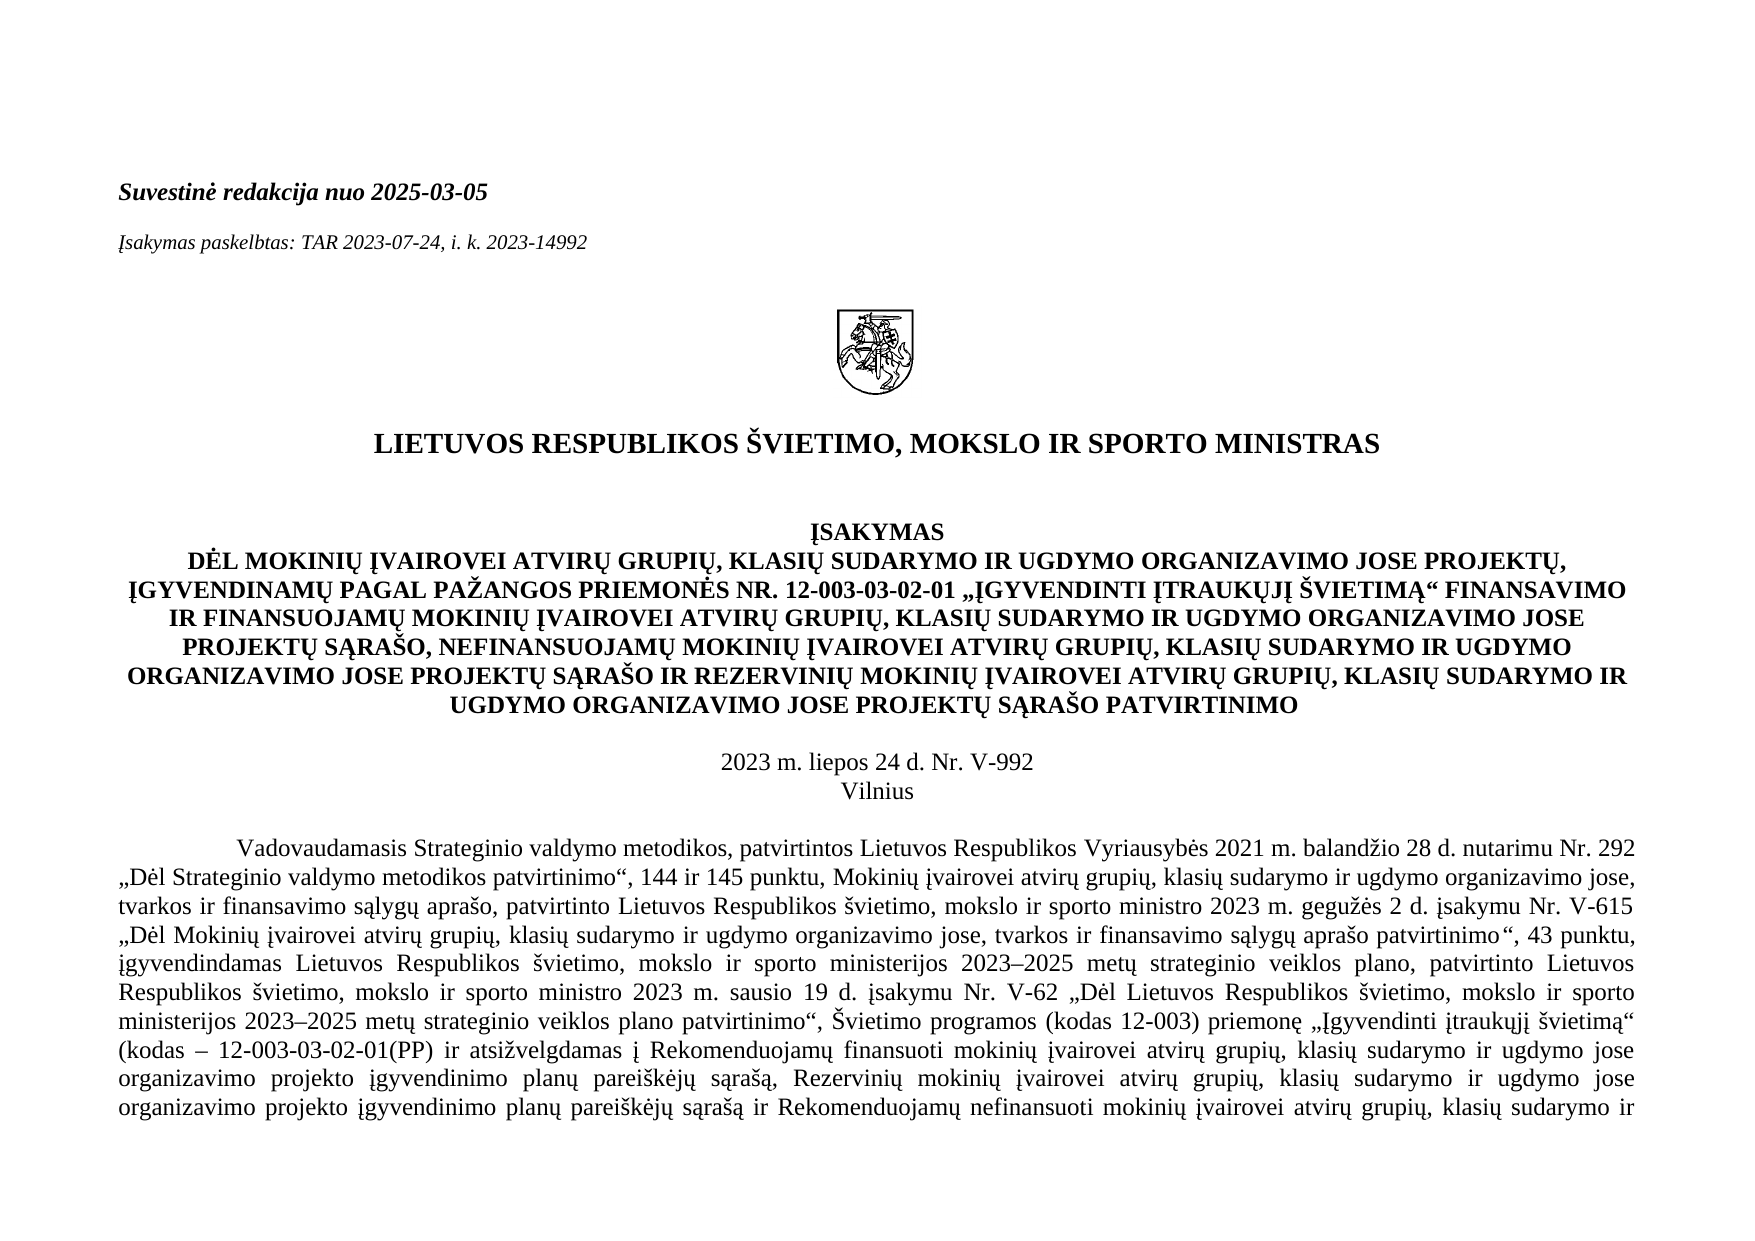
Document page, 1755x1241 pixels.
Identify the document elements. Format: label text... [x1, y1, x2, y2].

text LIETUVOS RESPUBLIKOS ŠVIETIMO, MOKSLO IR SPORTO MINISTRAS [118, 426, 1636, 460]
text Vilnius [118, 776, 1636, 805]
text Įsakymas paskelbtas: TAR 2023-07-24, i. k. 2023-14992 [118, 230, 1636, 254]
text ĮSAKYMAS [118, 517, 1636, 546]
text DĖL MOKINIŲ ĮVAIROVEI ATVIRŲ GRUPIŲ, KLASIŲ SUDARYMO IR UGDYMO ORGANIZAVIMO JOSE PROJEKTŲ, ĮGYVENDINAMŲ PAGAL PAŽANGOS PRIEMONĖS NR. 12-003-03-02-01 „ĮGYVENDINTI ĮTRAUKŲJĮ ŠVIETIMĄ“ FINANSAVIMO IR FINANSUOJAMŲ MOKINIŲ ĮVAIROVEI ATVIRŲ GRUPIŲ, KLASIŲ SUDARYMO IR UGDYMO ORGANIZAVIMO JOSE PROJEKTŲ SĄRAŠO, NEFINANSUOJAMŲ MOKINIŲ ĮVAIROVEI ATVIRŲ GRUPIŲ, KLASIŲ SUDARYMO IR UGDYMO ORGANIZAVIMO JOSE PROJEKTŲ SĄRAŠO IR REZERVINIŲ MOKINIŲ ĮVAIROVEI ATVIRŲ GRUPIŲ, KLASIŲ SUDARYMO IR UGDYMO ORGANIZAVIMO JOSE PROJEKTŲ SĄRAŠO PATVIRTINIMO [118, 546, 1636, 718]
text 2023 m. liepos 24 d. Nr. V-992 [118, 747, 1636, 776]
text Suvestinė redakcija nuo 2025-03-05 [118, 177, 1636, 206]
text Vadovaudamasis Strateginio valdymo metodikos, patvirtintos Lietuvos Respublikos Vyriausybės 2021 m. balandžio 28 d. nutarimu Nr. 292 „Dėl Strateginio valdymo metodikos patvirtinimo“, 144 ir 145 punktu, Mokinių įvairovei atvirų grupių, klasių sudarymo ir ugdymo organizavimo jose, tvarkos ir finansavimo sąlygų aprašo, patvirtinto Lietuvos Respublikos švietimo, mokslo ir sporto ministro 2023 m. gegužės 2 d. įsakymu Nr. V-615 „Dėl Mokinių įvairovei atvirų grupių, klasių sudarymo ir ugdymo organizavimo jose, tvarkos ir finansavimo sąlygų aprašo patvirtinimo“, 43 punktu, įgyvendindamas Lietuvos Respublikos švietimo, mokslo ir sporto ministerijos 2023–2025 metų strateginio veiklos plano, patvirtinto Lietuvos Respublikos švietimo, mokslo ir sporto ministro 2023 m. sausio 19 d. įsakymu Nr. V-62 „Dėl Lietuvos Respublikos švietimo, mokslo ir sporto ministerijos 2023–2025 metų strateginio veiklos plano patvirtinimo“, Švietimo programos (kodas 12-003) priemonę „Įgyvendinti įtraukųjį švietimą“ (kodas – 12-003-03-02-01(PP) ir atsižvelgdamas į Rekomenduojamų finansuoti mokinių įvairovei atvirų grupių, klasių sudarymo ir ugdymo jose organizavimo projekto įgyvendinimo planų pareiškėjų sąrašą, Rezervinių mokinių įvairovei atvirų grupių, klasių sudarymo ir ugdymo jose organizavimo projekto įgyvendinimo planų pareiškėjų sąrašą ir Rekomenduojamų nefinansuoti mokinių įvairovei atvirų grupių, klasių sudarymo ir [118, 833, 1636, 1121]
